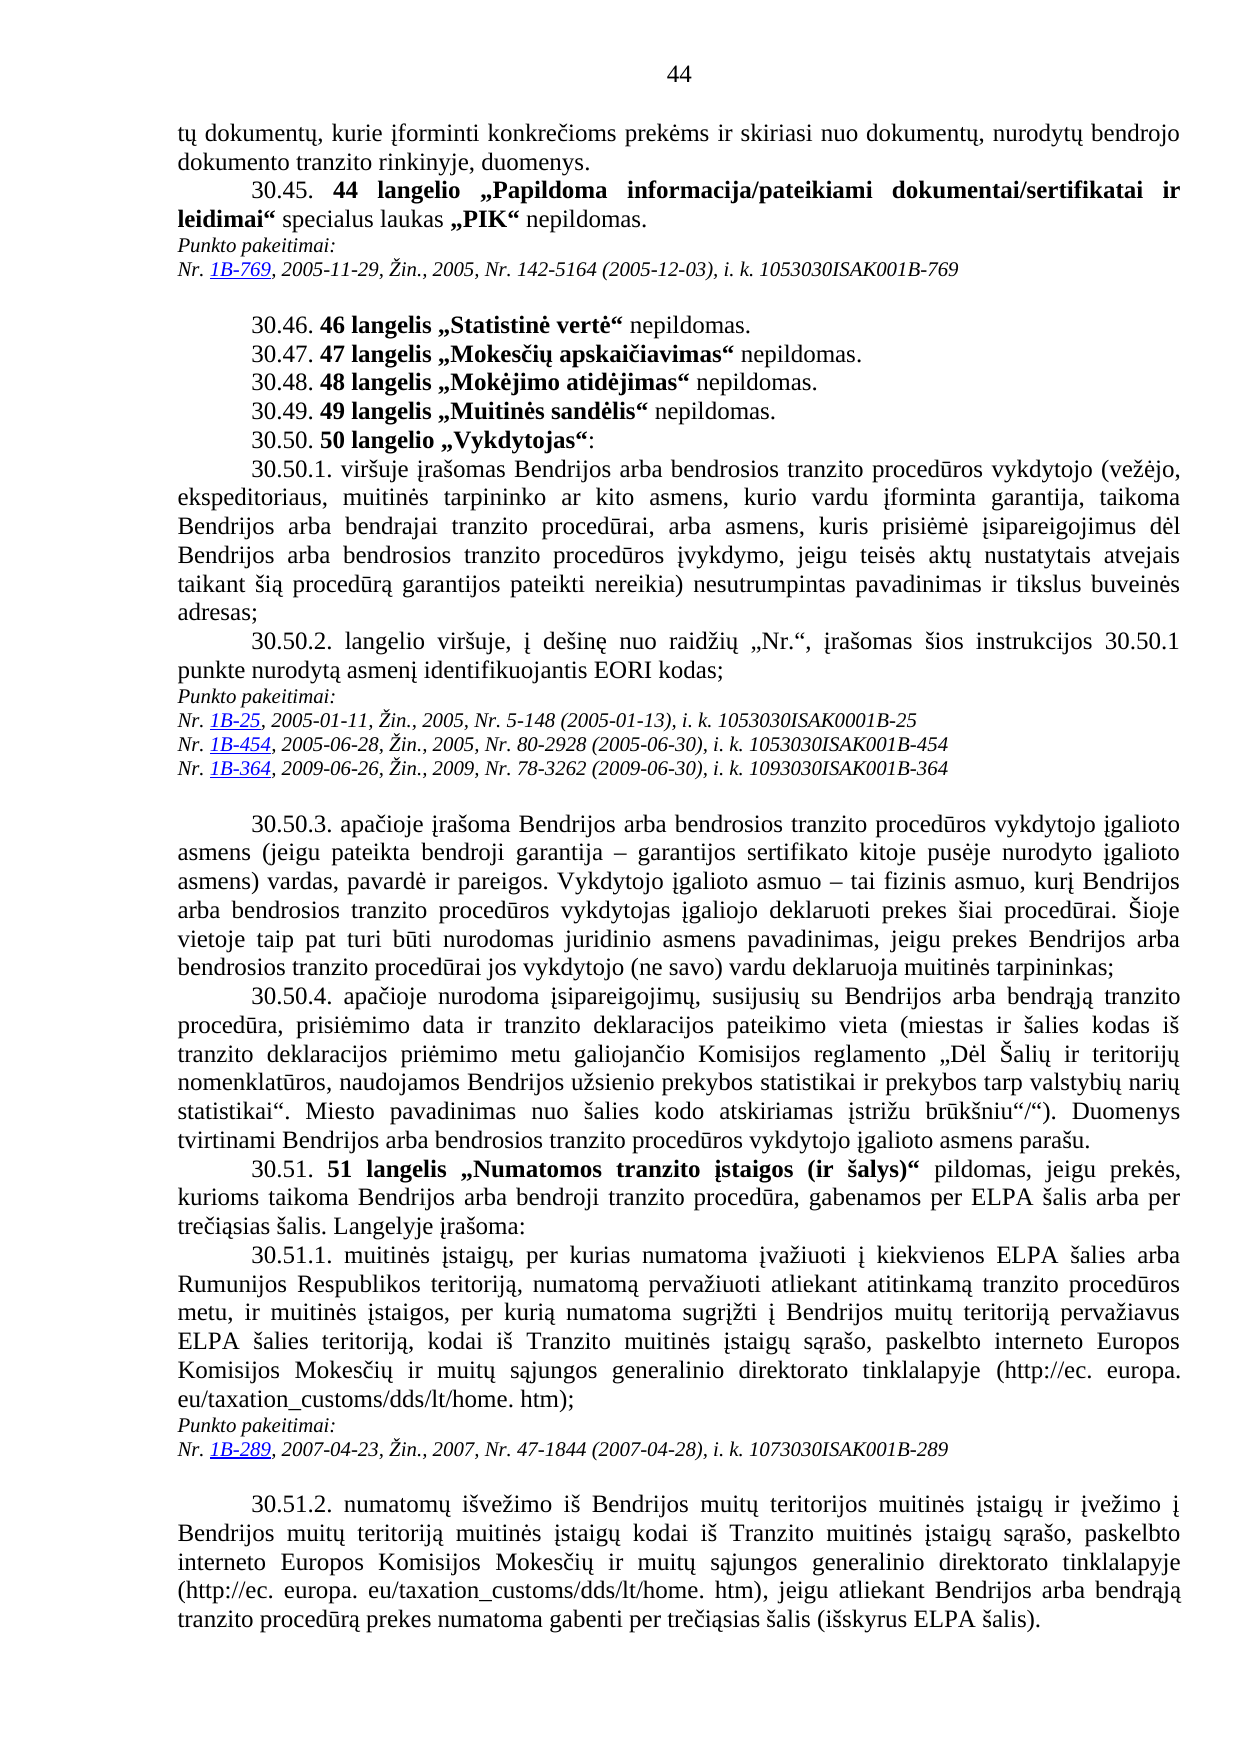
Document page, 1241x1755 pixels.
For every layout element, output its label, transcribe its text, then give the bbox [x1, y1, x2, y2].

text 30.45. 44 langelio „Papildoma informacija/pateikiami dokumentai/sertifikatai ir leidimai“ specialus laukas „PIK“ nepildomas. [177, 176, 1181, 233]
text 30.50.1. viršuje įrašomas Bendrijos arba bendrosios tranzito procedūros vykdytojo (vežėjo, ekspeditoriaus, muitinės tarpininko ar kito asmens, kurio vardu įforminta garantija, taikoma Bendrijos arba bendrajai tranzito procedūrai, arba asmens, kuris prisiėmė įsipareigojimus dėl Bendrijos arba bendrosios tranzito procedūros įvykdymo, jeigu teisės aktų nustatytais atvejais taikant šią procedūrą garantijos pateikti nereikia) nesutrumpintas pavadinimas ir tikslus buveinės adresas; [177, 454, 1181, 626]
text Punkto pakeitimai: [177, 1412, 1181, 1437]
text 30.51. 51 langelis „Numatomos tranzito įstaigos (ir šalys)“ pildomas, jeigu prekės, kurioms taikoma Bendrijos arba bendroji tranzito procedūra, gabenamos per ELPA šalis arba per trečiąsias šalis. Langelyje įrašoma: [177, 1154, 1181, 1240]
text 30.51.2. numatomų išvežimo iš Bendrijos muitų teritorijos muitinės įstaigų ir įvežimo į Bendrijos muitų teritoriją muitinės įstaigų kodai iš Tranzito muitinės įstaigų sąrašo, paskelbto interneto Europos Komisijos Mokesčių ir muitų sąjungos generalinio direktorato tinklalapyje (http://ec. europa. eu/taxation_customs/dds/lt/home. htm), jeigu atliekant Bendrijos arba bendrąją tranzito procedūrą prekes numatoma gabenti per trečiąsias šalis (išskyrus ELPA šalis). [177, 1489, 1181, 1633]
text Nr. 1B-25, 2005-01-11, Žin., 2005, Nr. 5-148 (2005-01-13), i. k. 1053030ISAK0001B-25 [177, 708, 1181, 732]
text 30.48. 48 langelis „Mokėjimo atidėjimas“ nepildomas. [177, 367, 1181, 396]
text 30.47. 47 langelis „Mokesčių apskaičiavimas“ nepildomas. [177, 339, 1181, 367]
text Nr. 1B-769, 2005-11-29, Žin., 2005, Nr. 142-5164 (2005-12-03), i. k. 1053030ISAK001B-769 [177, 257, 1181, 281]
text tų dokumentų, kurie įforminti konkrečioms prekėms ir skiriasi nuo dokumentų, nurodytų bendrojo dokumento tranzito rinkinyje, duomenys. [177, 118, 1181, 176]
text 30.50.3. apačioje įrašoma Bendrijos arba bendrosios tranzito procedūros vykdytojo įgalioto asmens (jeigu pateikta bendroji garantija – garantijos sertifikato kitoje pusėje nurodyto įgalioto asmens) vardas, pavardė ir pareigos. Vykdytojo įgalioto asmuo – tai fizinis asmuo, kurį Bendrijos arba bendrosios tranzito procedūros vykdytojas įgaliojo deklaruoti prekes šiai procedūrai. Šioje vietoje taip pat turi būti nurodomas juridinio asmens pavadinimas, jeigu prekes Bendrijos arba bendrosios tranzito procedūrai jos vykdytojo (ne savo) vardu deklaruoja muitinės tarpininkas; [177, 809, 1181, 981]
text 30.50. 50 langelio „Vykdytojas“: [177, 425, 1181, 454]
text 30.50.4. apačioje nurodoma įsipareigojimų, susijusių su Bendrijos arba bendrąją tranzito procedūra, prisiėmimo data ir tranzito deklaracijos pateikimo vieta (miestas ir šalies kodas iš tranzito deklaracijos priėmimo metu galiojančio Komisijos reglamento „Dėl Šalių ir teritorijų nomenklatūros, naudojamos Bendrijos užsienio prekybos statistikai ir prekybos tarp valstybių narių statistikai“. Miesto pavadinimas nuo šalies kodo atskiriamas įstrižu brūkšniu“/“). Duomenys tvirtinami Bendrijos arba bendrosios tranzito procedūros vykdytojo įgalioto asmens parašu. [177, 981, 1181, 1154]
text Nr. 1B-454, 2005-06-28, Žin., 2005, Nr. 80-2928 (2005-06-30), i. k. 1053030ISAK001B-454 [177, 732, 1181, 756]
text 30.50.2. langelio viršuje, į dešinę nuo raidžių „Nr.“, įrašomas šios instrukcijos 30.50.1 punkte nurodytą asmenį identifikuojantis EORI kodas; [177, 626, 1181, 684]
text 30.51.1. muitinės įstaigų, per kurias numatoma įvažiuoti į kiekvienos ELPA šalies arba Rumunijos Respublikos teritoriją, numatomą pervažiuoti atliekant atitinkamą tranzito procedūros metu, ir muitinės įstaigos, per kurią numatoma sugrįžti į Bendrijos muitų teritoriją pervažiavus ELPA šalies teritoriją, kodai iš Tranzito muitinės įstaigų sąrašo, paskelbto interneto Europos Komisijos Mokesčių ir muitų sąjungos generalinio direktorato tinklalapyje (http://ec. europa. eu/taxation_customs/dds/lt/home. htm); [177, 1240, 1181, 1412]
text 30.46. 46 langelis „Statistinė vertė“ nepildomas. [177, 310, 1181, 339]
text Punkto pakeitimai: [177, 233, 1181, 257]
text Nr. 1B-364, 2009-06-26, Žin., 2009, Nr. 78-3262 (2009-06-30), i. k. 1093030ISAK001B-364 [177, 756, 1181, 780]
text Punkto pakeitimai: [177, 684, 1181, 708]
text 30.49. 49 langelis „Muitinės sandėlis“ nepildomas. [177, 396, 1181, 425]
text Nr. 1B-289, 2007-04-23, Žin., 2007, Nr. 47-1844 (2007-04-28), i. k. 1073030ISAK001B-289 [177, 1437, 1181, 1461]
